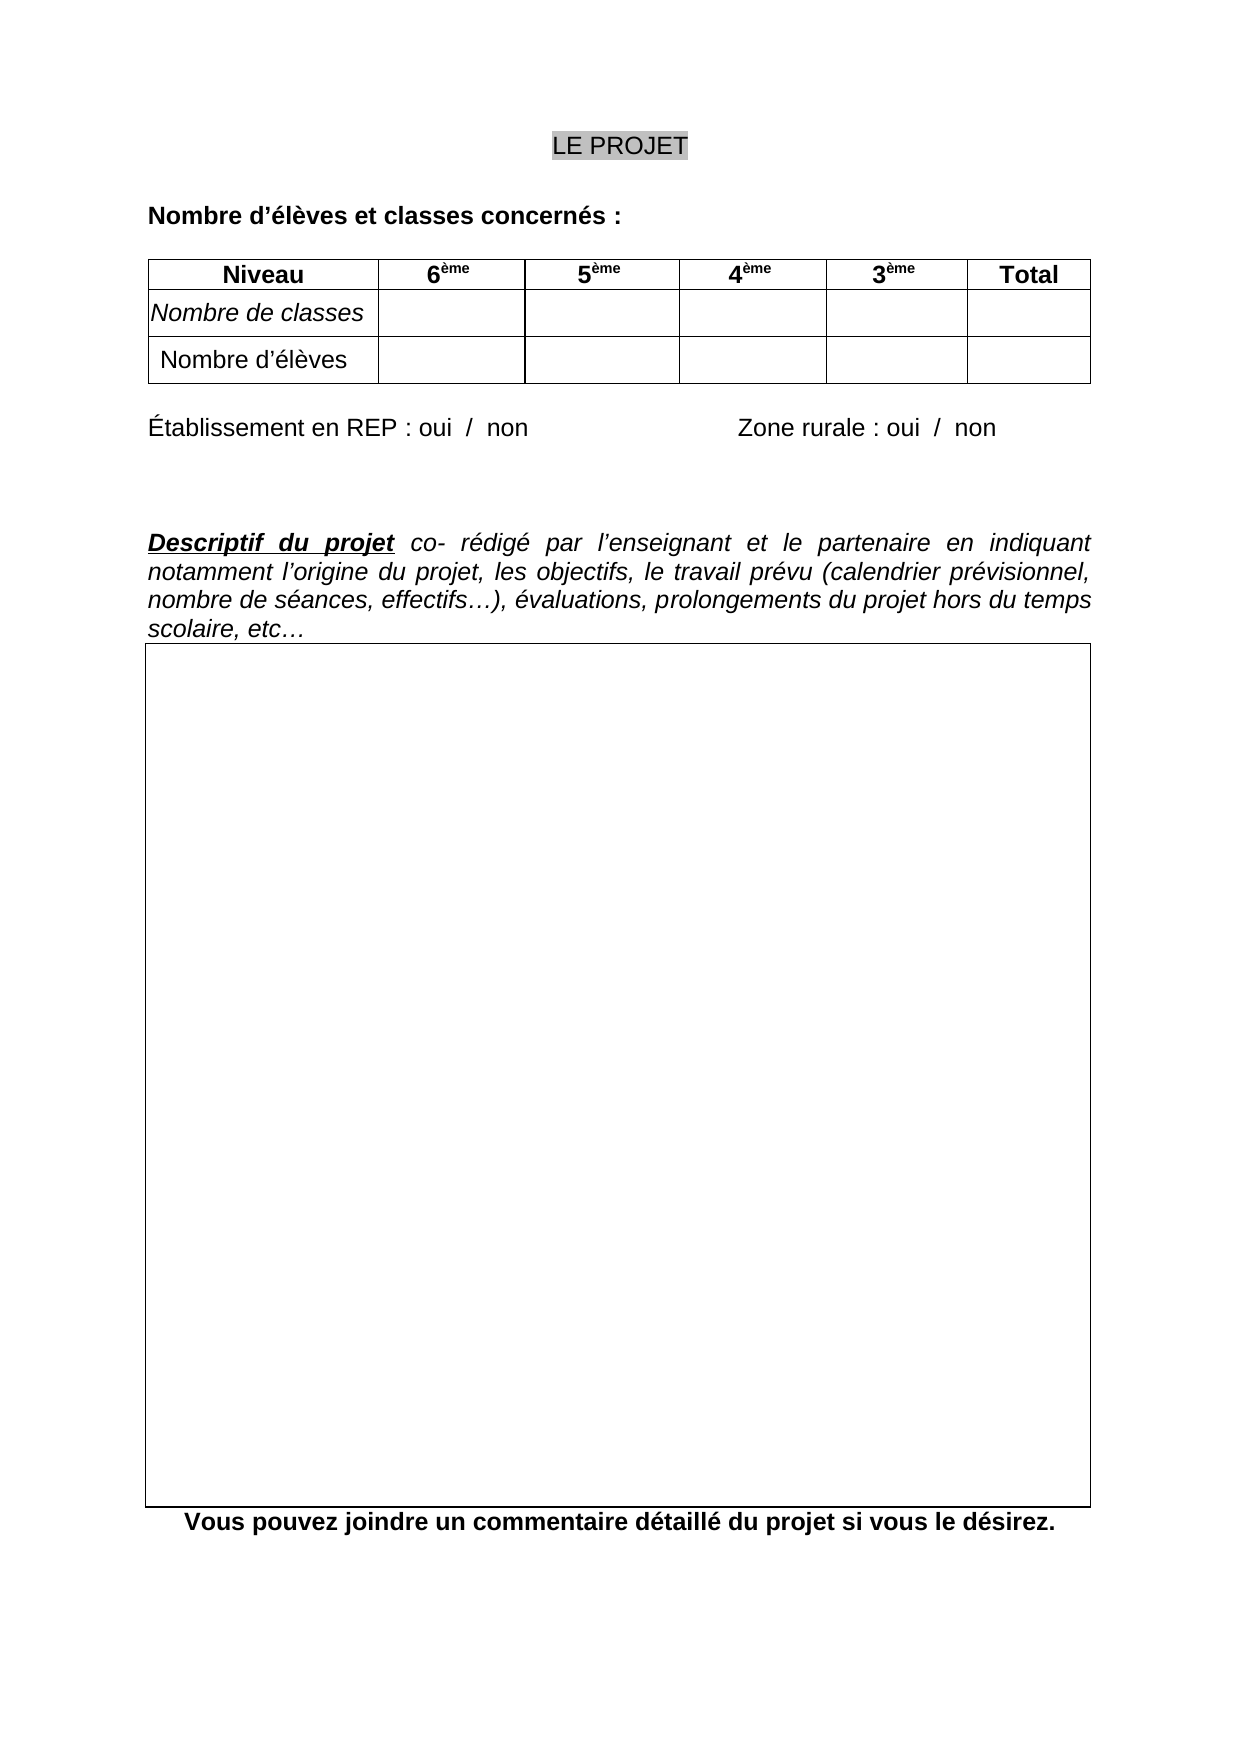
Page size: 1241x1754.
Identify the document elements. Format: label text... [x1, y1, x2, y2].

table_cell [526, 337, 679, 383]
text Nombre d’élèves et classes concernés : [148, 201, 1092, 230]
table_cell [968, 337, 1090, 383]
table_header 3ème [827, 260, 967, 288]
table_cell [827, 337, 967, 383]
table_cell Nombre d’élèves [149, 337, 378, 383]
table_cell [379, 290, 524, 336]
table_cell [379, 337, 524, 383]
table_cell [680, 337, 826, 383]
table_header 6ème [379, 260, 524, 288]
table_header Total [968, 260, 1090, 288]
table_cell Nombre de classes [149, 290, 378, 336]
text Vous pouvez joindre un commentaire détaillé du projet si vous le désirez. [148, 1507, 1092, 1536]
table_cell [968, 290, 1090, 336]
table_cell [680, 290, 826, 336]
table_cell [827, 290, 967, 336]
table_header Niveau [149, 260, 378, 288]
table_header 4ème [680, 260, 826, 288]
table_header 5ème [526, 260, 679, 288]
table_cell [526, 290, 679, 336]
text Descriptif du projet co- rédigé par l’enseignant et le partenaire en indiquant notamment l’origine du projet, les objectifs, le travail prévu (calendrier prévisionnel, nombre de séances, effectifs…), évaluations, prolongements du projet hors du temps scolaire, etc… [148, 528, 1092, 643]
subtitle LE PROJET [148, 131, 1092, 160]
text Établissement en REP : oui / non Zone rurale : oui / non [148, 413, 1092, 442]
table_header [146, 644, 1090, 1506]
